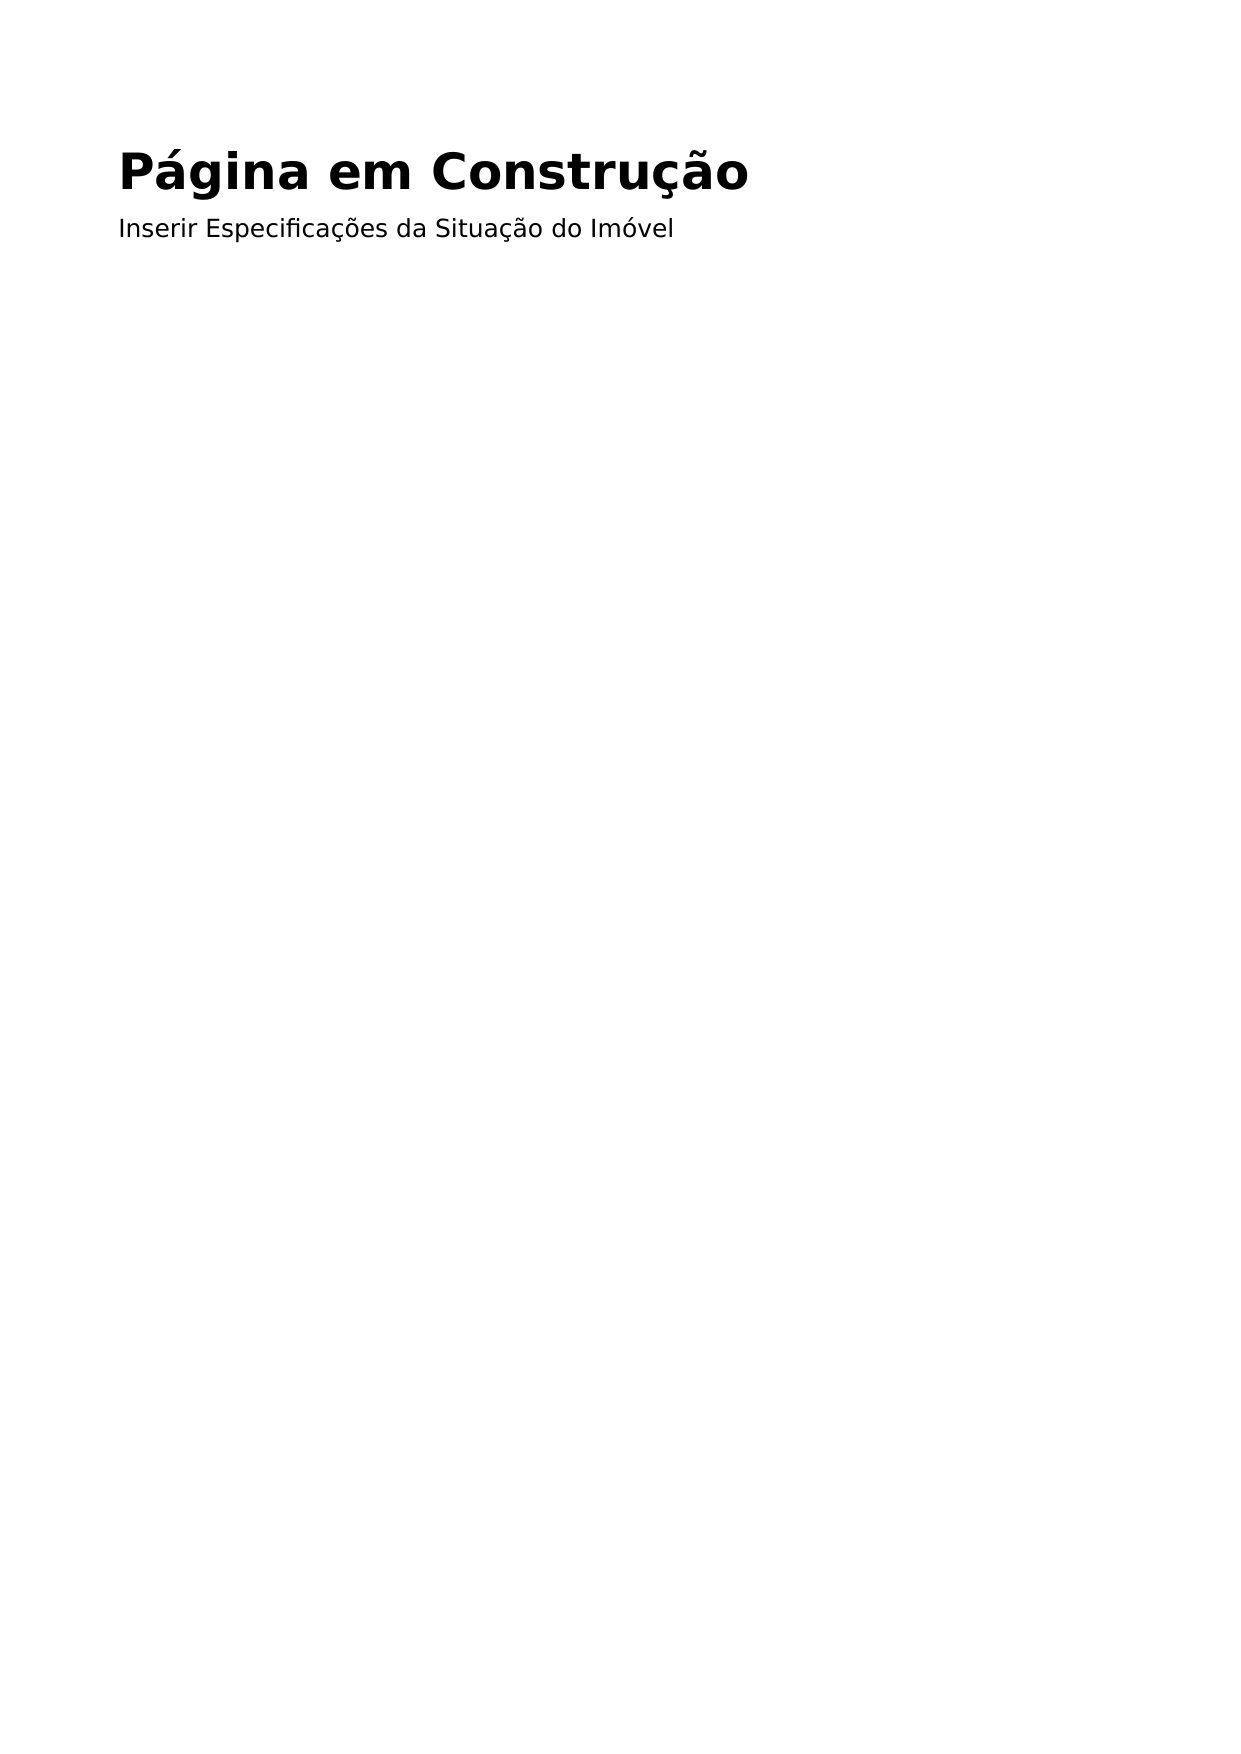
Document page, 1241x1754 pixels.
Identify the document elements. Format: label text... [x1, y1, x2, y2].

subtitle Página em Construção [118, 143, 1122, 201]
text Inserir Especificações da Situação do Imóvel [118, 214, 1122, 243]
